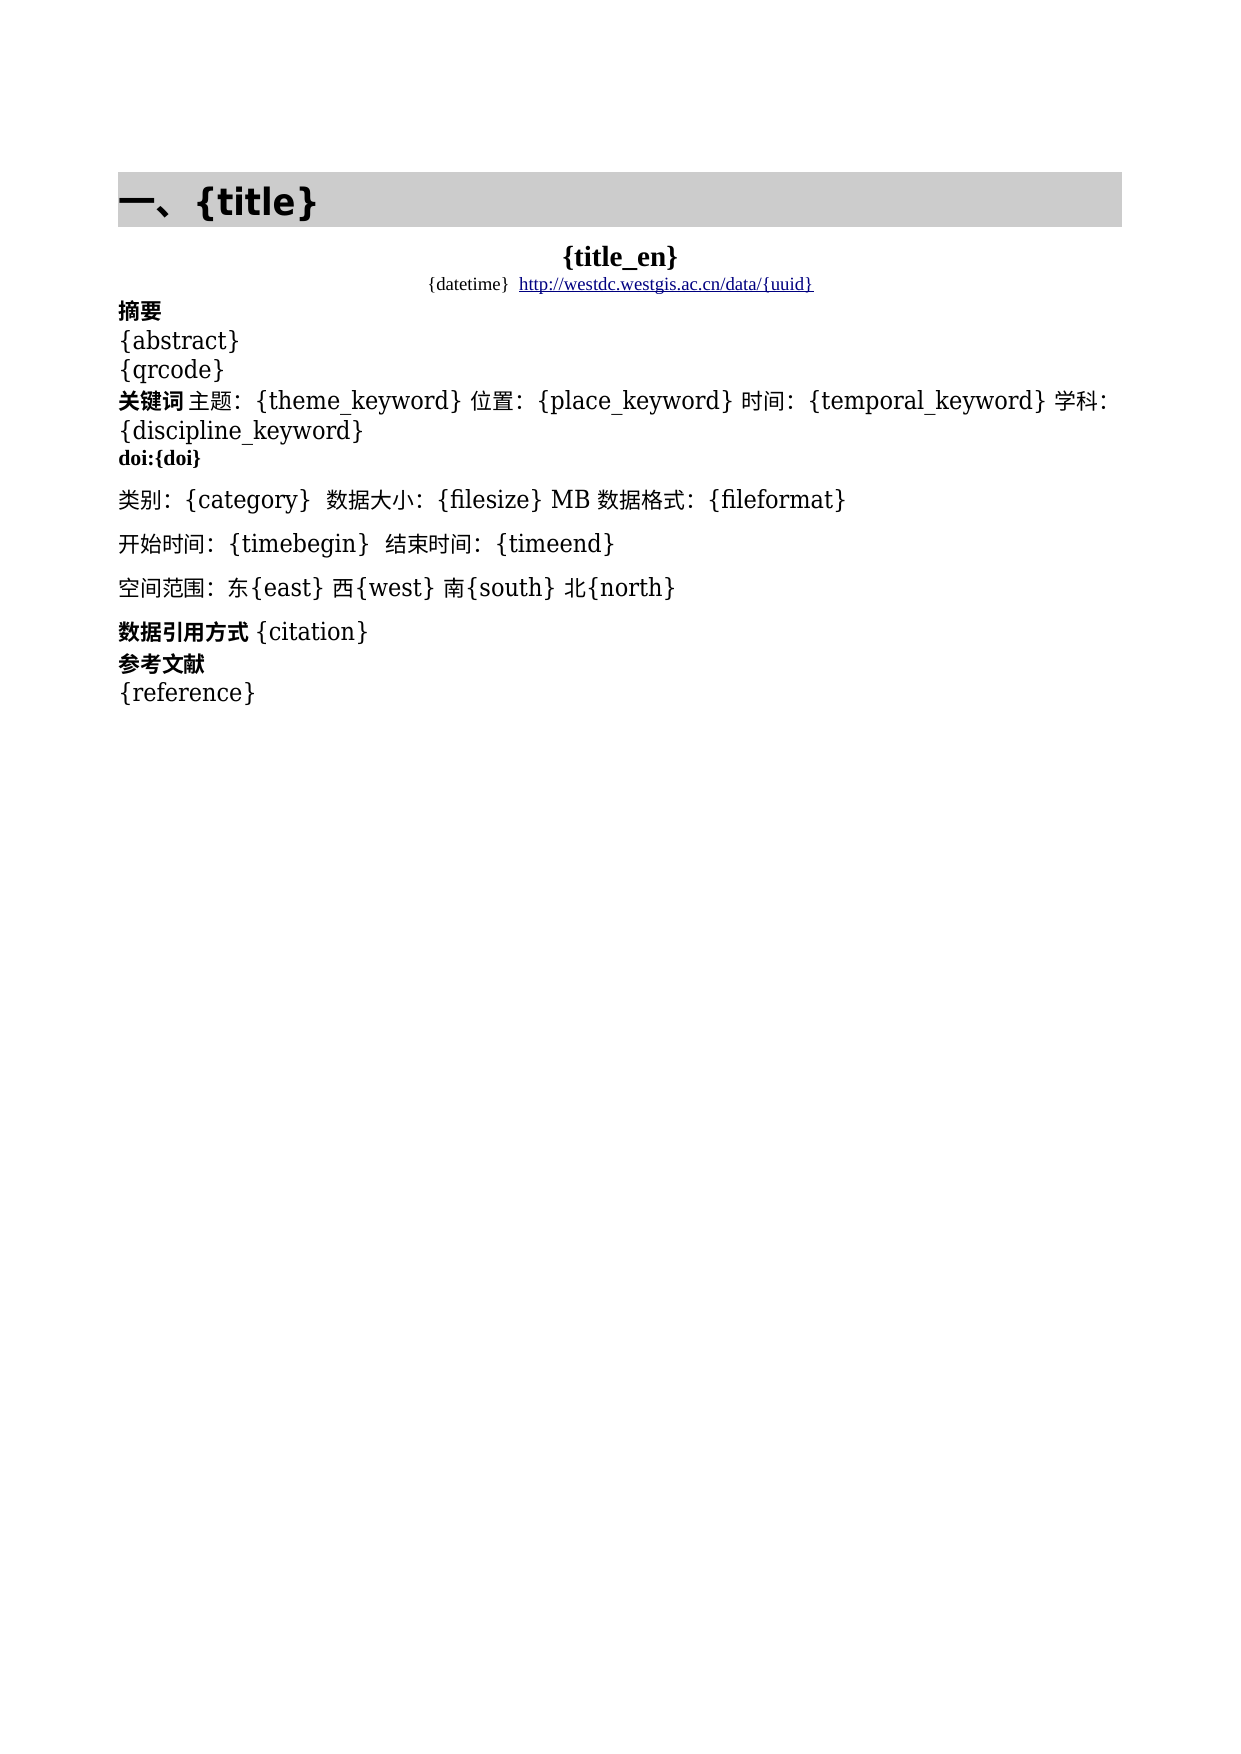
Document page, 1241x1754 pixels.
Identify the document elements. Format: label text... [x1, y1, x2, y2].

text 数据引用方式 {citation} [118, 615, 1122, 647]
text 参考文献 [118, 647, 1122, 678]
text {title_en} [118, 239, 1122, 273]
text 关键词 主题：{theme_keyword} 位置：{place_keyword} 时间：{temporal_keyword} 学科：{discipline_keyword} [118, 384, 1122, 445]
subtitle {title} [118, 172, 1122, 227]
text {datetime} http://westdc.westgis.ac.cn/data/{uuid} [118, 273, 1122, 294]
text {qrcode} [118, 355, 1122, 384]
text doi:{doi} [118, 445, 1122, 470]
text 开始时间：{timebegin} 结束时间：{timeend} [118, 527, 1122, 558]
text 类别：{category} 数据大小：{filesize} MB 数据格式：{fileformat} [118, 483, 1122, 514]
text {abstract} [118, 326, 1122, 355]
text {reference} [118, 678, 1122, 708]
text 摘要 [118, 294, 1122, 326]
text 空间范围：东{east} 西{west} 南{south} 北{north} [118, 571, 1122, 603]
